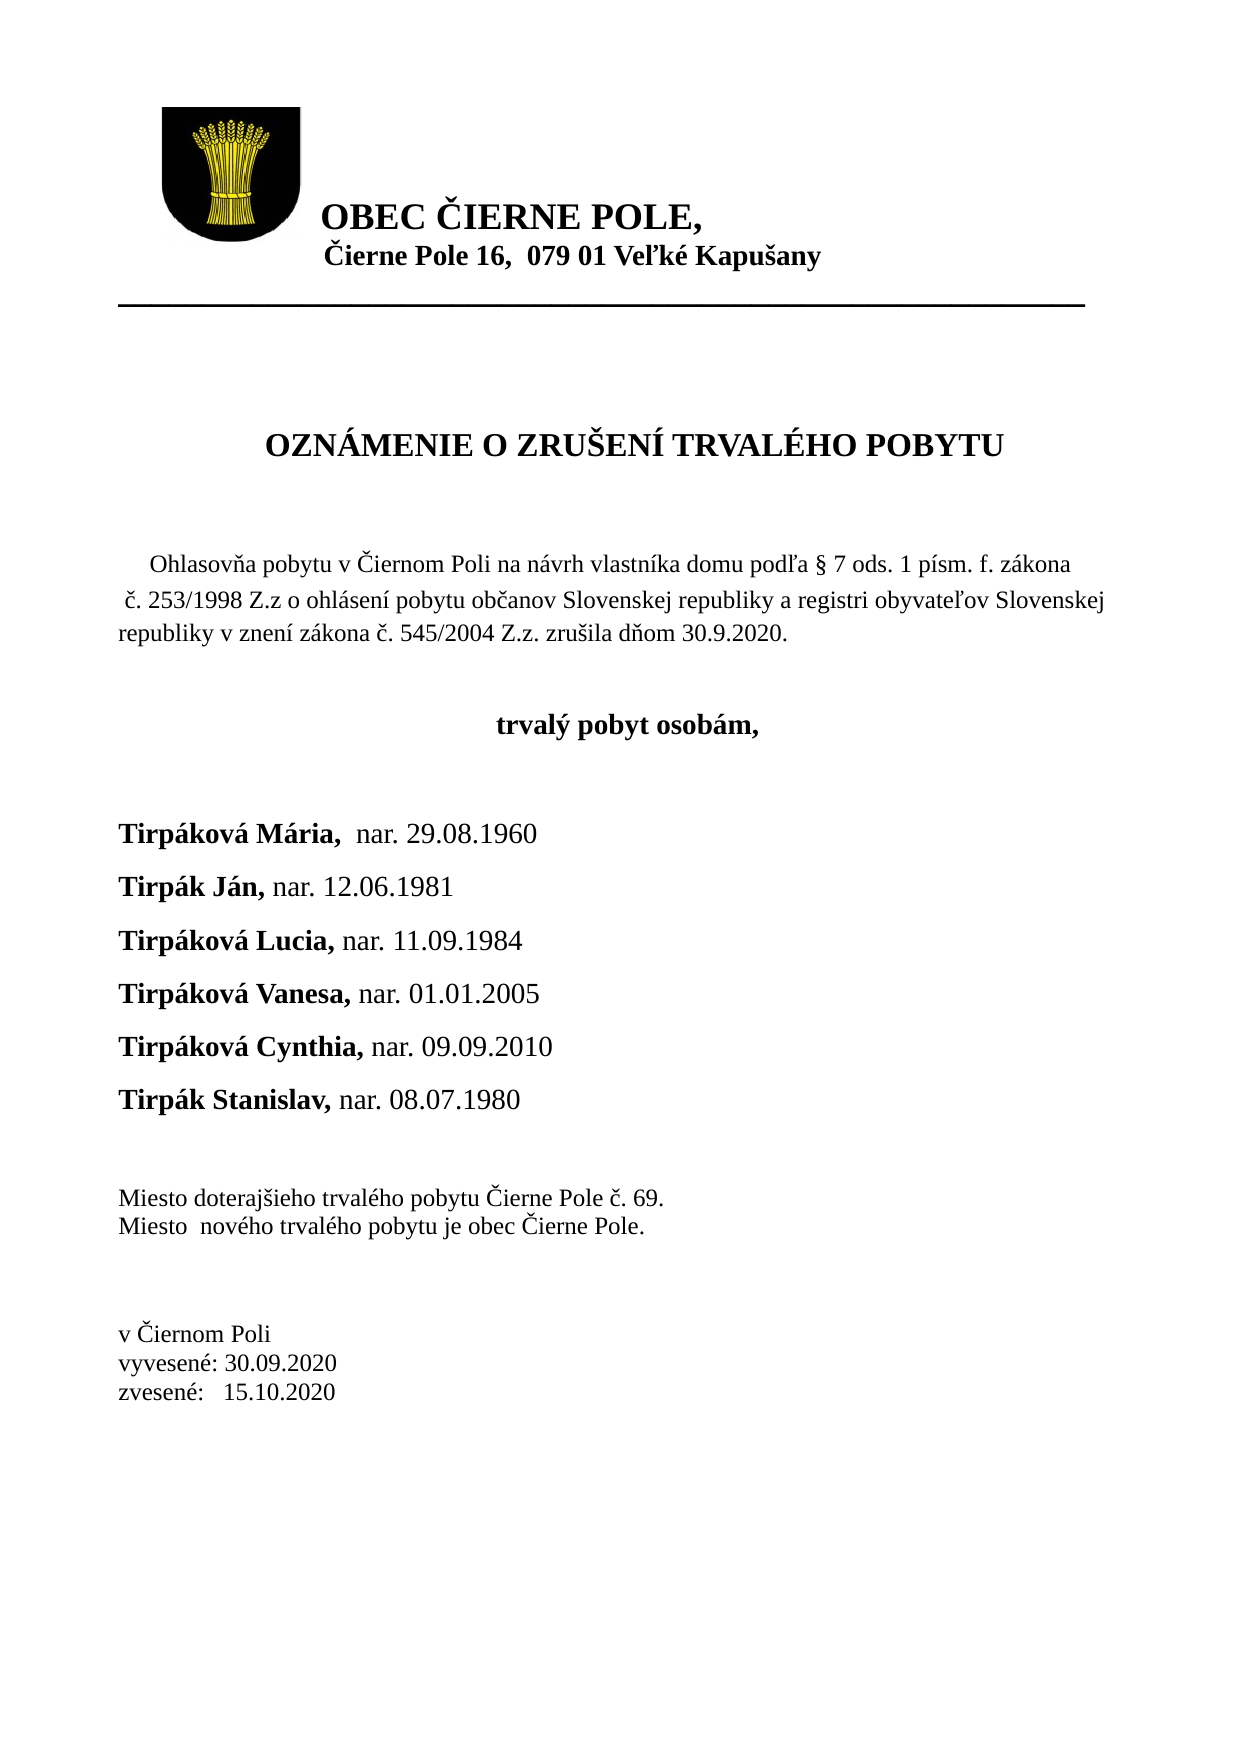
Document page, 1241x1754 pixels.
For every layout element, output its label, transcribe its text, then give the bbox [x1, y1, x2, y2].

text Tirpáková Vanesa, nar. 01.01.2005 [118, 976, 1122, 1009]
text [118, 195, 161, 238]
text v Čiernom Poli [118, 1319, 1122, 1348]
text vyvesené: 30.09.2020 [118, 1348, 1122, 1377]
text OBEC ČIERNE POLE, [302, 195, 1122, 238]
picture [161, 107, 302, 242]
text Tirpák Ján, nar. 12.06.1981 [118, 869, 1122, 903]
text č. 253/1998 Z.z o ohlásení pobytu občanov Slovenskej republiky a registri obyvateľov Slovenskej republiky v znení zákona č. 545/2004 Z.z. zrušila dňom 30.9.2020. [118, 585, 1122, 647]
text __________________________________________________________ [118, 271, 1122, 310]
text Čierne Pole 16, 079 01 Veľké Kapušany [118, 238, 1122, 271]
text trvalý pobyt osobám, [118, 707, 1122, 741]
text Tirpák Stanislav, nar. 08.07.1980 [118, 1082, 1122, 1116]
text Miesto doterajšieho trvalého pobytu Čierne Pole č. 69. [118, 1183, 1122, 1211]
text Miesto nového trvalého pobytu je obec Čierne Pole. [118, 1211, 1122, 1240]
text Tirpáková Lucia, nar. 11.09.1984 [118, 923, 1122, 956]
text zvesené: 15.10.2020 [118, 1377, 1122, 1406]
text Tirpáková Mária, nar. 29.08.1960 [118, 816, 1122, 850]
text Tirpáková Cynthia, nar. 09.09.2010 [118, 1029, 1122, 1062]
text Ohlasovňa pobytu v Čiernom Poli na návrh vlastníka domu podľa § 7 ods. 1 písm. f. zákona [118, 549, 1122, 578]
text OZNÁMENIE O ZRUŠENÍ TRVALÉHO POBYTU [118, 425, 1122, 463]
